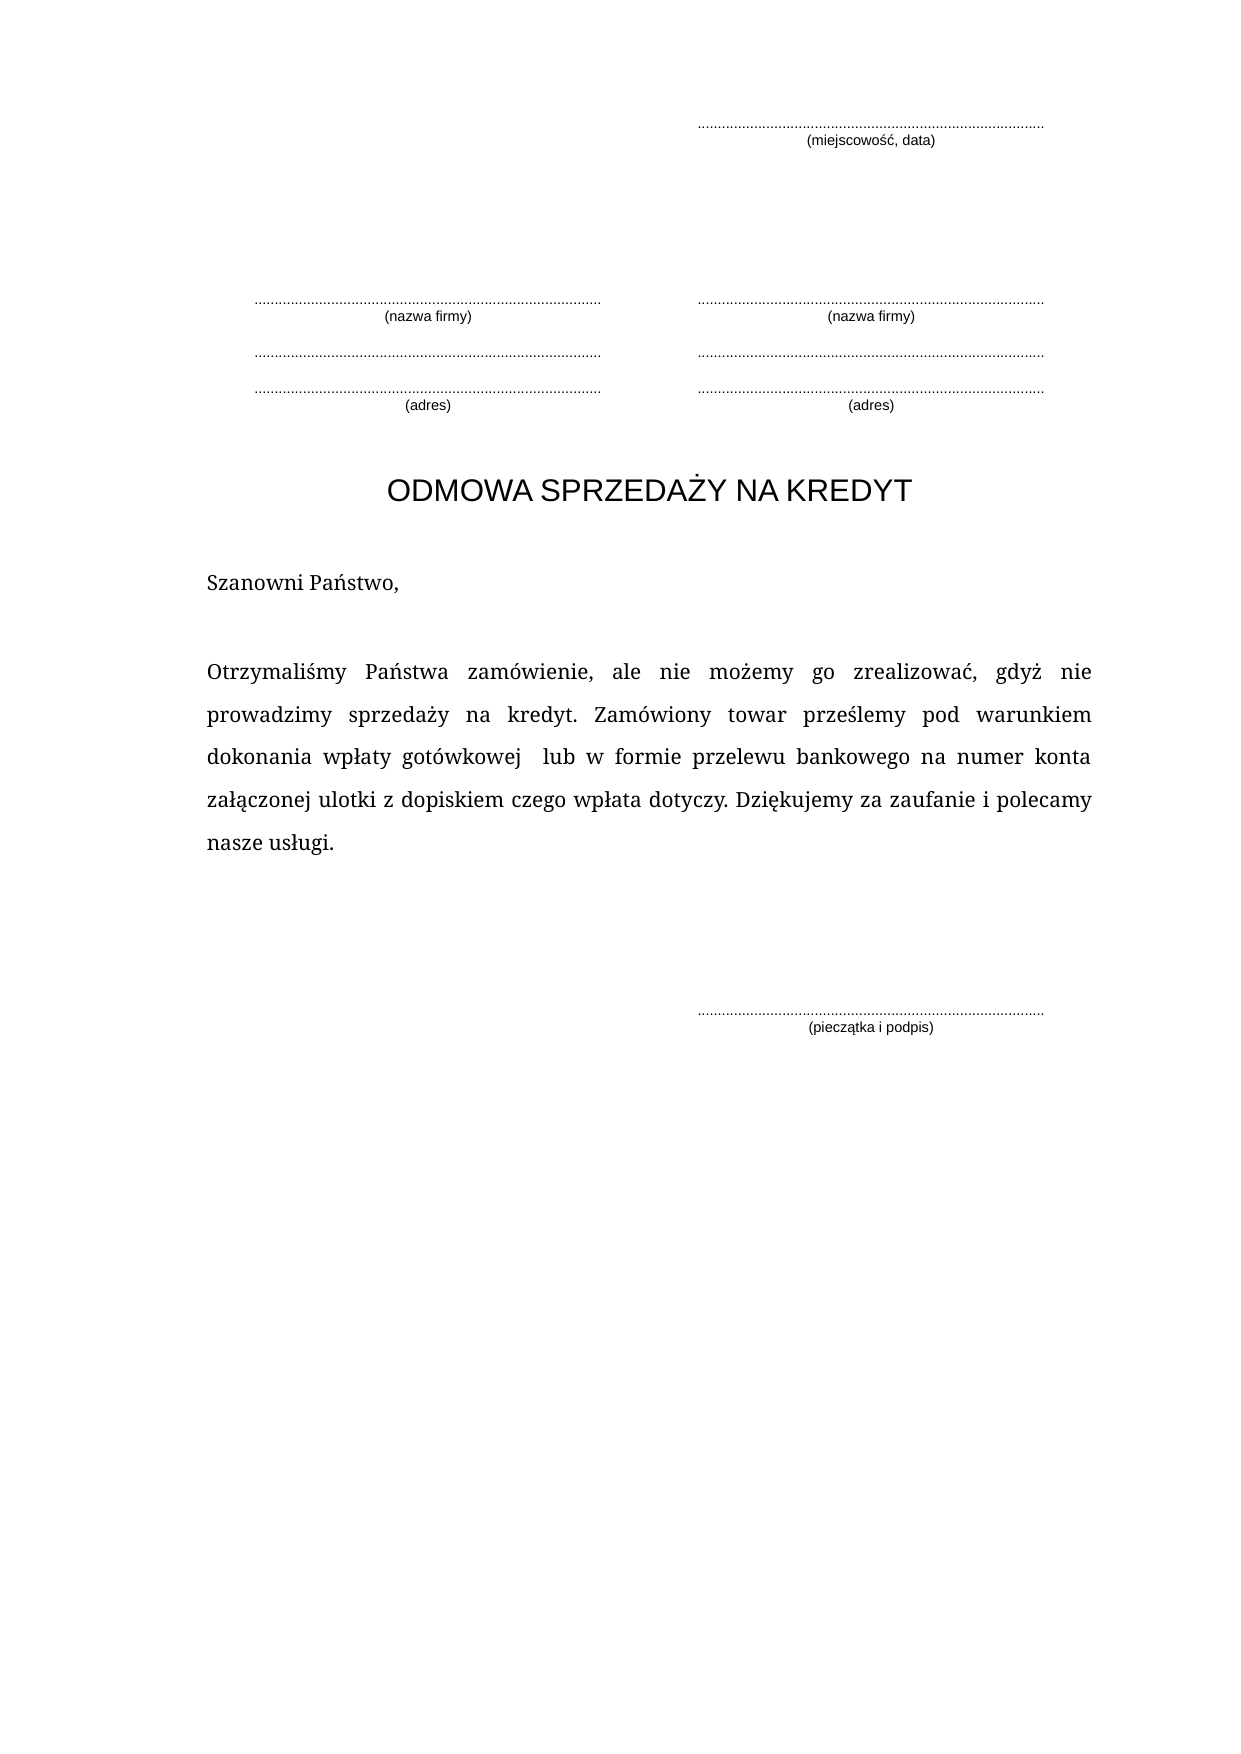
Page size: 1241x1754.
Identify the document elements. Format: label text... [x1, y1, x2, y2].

subtitle ODMOWA SPRZEDAŻY NA KREDYT [207, 472, 1093, 508]
text Szanowni Państwo, [207, 568, 1093, 597]
table_header ...................................................................................... (pieczątka i podpis) [650, 947, 1093, 1041]
table_header [207, 947, 649, 1041]
text Otrzymaliśmy Państwa zamówienie, ale nie możemy go zrealizować, gdyż nie prowadzimy sprzedaży na kredyt. Zamówiony towar prześlemy pod warunkiem dokonania wpłaty gotówkowej lub w formie przelewu bankowego na numer konta załączonej ulotki z dopiskiem czego wpłata dotyczy. Dziękujemy za zaufanie i polecamy nasze usługi. [207, 657, 1093, 856]
table_cell ...................................................................................... ...................................................................................... (adres) [207, 325, 649, 413]
table_cell ...................................................................................... ...................................................................................... (adres) [650, 325, 1093, 413]
table_header ...................................................................................... (nazwa firmy) [207, 272, 649, 324]
table_header ...................................................................................... (nazwa firmy) [650, 272, 1093, 324]
